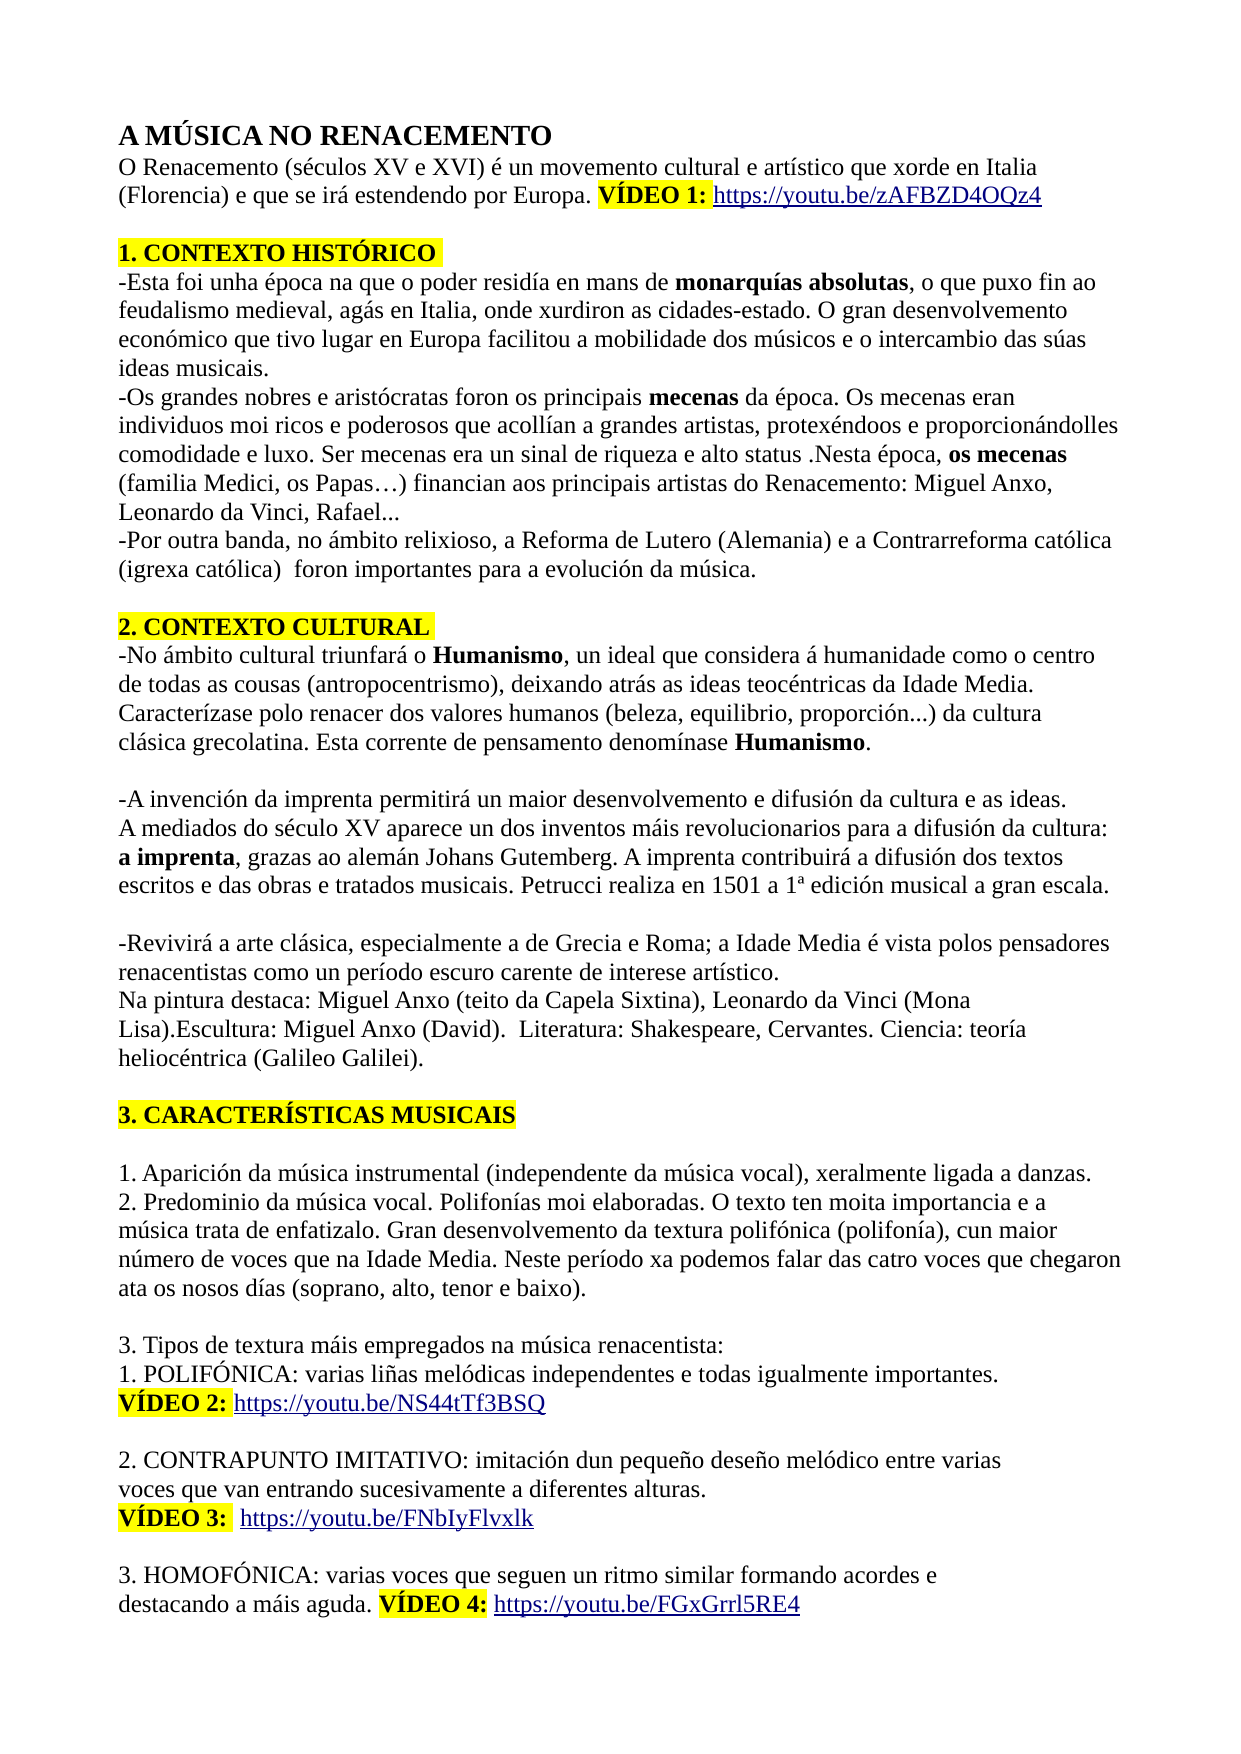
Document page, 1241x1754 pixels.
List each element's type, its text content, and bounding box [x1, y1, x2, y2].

text VÍDEO 2: https://youtu.be/NS44tTf3BSQ [118, 1388, 1122, 1417]
text a imprenta, grazas ao alemán Johans Gutemberg. A imprenta contribuirá a difusión dos textos [118, 842, 1122, 870]
text A MÚSICA NO RENACEMENTO [118, 118, 1122, 152]
text escritos e das obras e tratados musicais. Petrucci realiza en 1501 a 1ª edición musical a gran escala. [118, 870, 1122, 899]
text -Por outra banda, no ámbito relixioso, a Reforma de Lutero (Alemania) e a Contrarreforma católica (igrexa católica) foron importantes para a evolución da música. [118, 525, 1122, 583]
text -No ámbito cultural triunfará o Humanismo, un ideal que considera á humanidade como o centro de todas as cousas (antropocentrismo), deixando atrás as ideas teocéntricas da Idade Media. [118, 640, 1122, 698]
text -A invención da imprenta permitirá un maior desenvolvemento e difusión da cultura e as ideas. [118, 784, 1122, 813]
text Na pintura destaca: Miguel Anxo (teito da Capela Sixtina), Leonardo da Vinci (Mona [118, 985, 1122, 1014]
text 2. CONTEXTO CULTURAL [118, 612, 1122, 640]
text voces que van entrando sucesivamente a diferentes alturas. [118, 1474, 1122, 1503]
text Caracterízase polo renacer dos valores humanos (beleza, equilibrio, proporción...) da cultura [118, 698, 1122, 727]
text 1. POLIFÓNICA: varias liñas melódicas independentes e todas igualmente importantes. [118, 1359, 1122, 1388]
text 1. Aparición da música instrumental (independente da música vocal), xeralmente ligada a danzas. [118, 1158, 1122, 1187]
text O Renacemento (séculos XV e XVI) é un movemento cultural e artístico que xorde en Italia [118, 152, 1122, 180]
text (Florencia) e que se irá estendendo por Europa. VÍDEO 1: https://youtu.be/zAFBZD4OQz4 [118, 180, 1122, 209]
text 2. CONTRAPUNTO IMITATIVO: imitación dun pequeño deseño melódico entre varias [118, 1445, 1122, 1474]
text -Esta foi unha época na que o poder residía en mans de monarquías absolutas, o que puxo fin ao feudalismo medieval, agás en Italia, onde xurdiron as cidades-estado. O gran desenvolvemento económico que tivo lugar en Europa facilitou a mobilidade dos músicos e o intercambio das súas ideas musicais. [118, 267, 1122, 382]
text clásica grecolatina. Esta corrente de pensamento denomínase Humanismo. [118, 727, 1122, 755]
text -Revivirá a arte clásica, especialmente a de Grecia e Roma; a Idade Media é vista polos pensadores renacentistas como un período escuro carente de interese artístico. [118, 928, 1122, 985]
text 3. Tipos de textura máis empregados na música renacentista: [118, 1330, 1122, 1359]
text VÍDEO 3: https://youtu.be/FNbIyFlvxlk [118, 1503, 1122, 1532]
text 3. HOMOFÓNICA: varias voces que seguen un ritmo similar formando acordes e [118, 1560, 1122, 1589]
text -Os grandes nobres e aristócratas foron os principais mecenas da época. Os mecenas eran individuos moi ricos e poderosos que acollían a grandes artistas, protexéndoos e proporcionándolles comodidade e luxo. Ser mecenas era un sinal de riqueza e alto status .Nesta época, os mecenas (familia Medici, os Papas…) financian aos principais artistas do Renacemento: Miguel Anxo, Leonardo da Vinci, Rafael... [118, 382, 1122, 525]
text A mediados do século XV aparece un dos inventos máis revolucionarios para a difusión da cultura: [118, 813, 1122, 842]
text 3. CARACTERÍSTICAS MUSICAIS [118, 1100, 1122, 1129]
text Lisa).Escultura: Miguel Anxo (David). Literatura: Shakespeare, Cervantes. Ciencia: teoría heliocéntrica (Galileo Galilei). [118, 1014, 1122, 1072]
text destacando a máis aguda. VÍDEO 4: https://youtu.be/FGxGrrl5RE4 [118, 1589, 1122, 1618]
text 1. CONTEXTO HISTÓRICO [118, 238, 1122, 267]
text 2. Predominio da música vocal. Polifonías moi elaboradas. O texto ten moita importancia e a música trata de enfatizalo. Gran desenvolvemento da textura polifónica (polifonía), cun maior número de voces que na Idade Media. Neste período xa podemos falar das catro voces que chegaron ata os nosos días (soprano, alto, tenor e baixo). [118, 1187, 1122, 1302]
